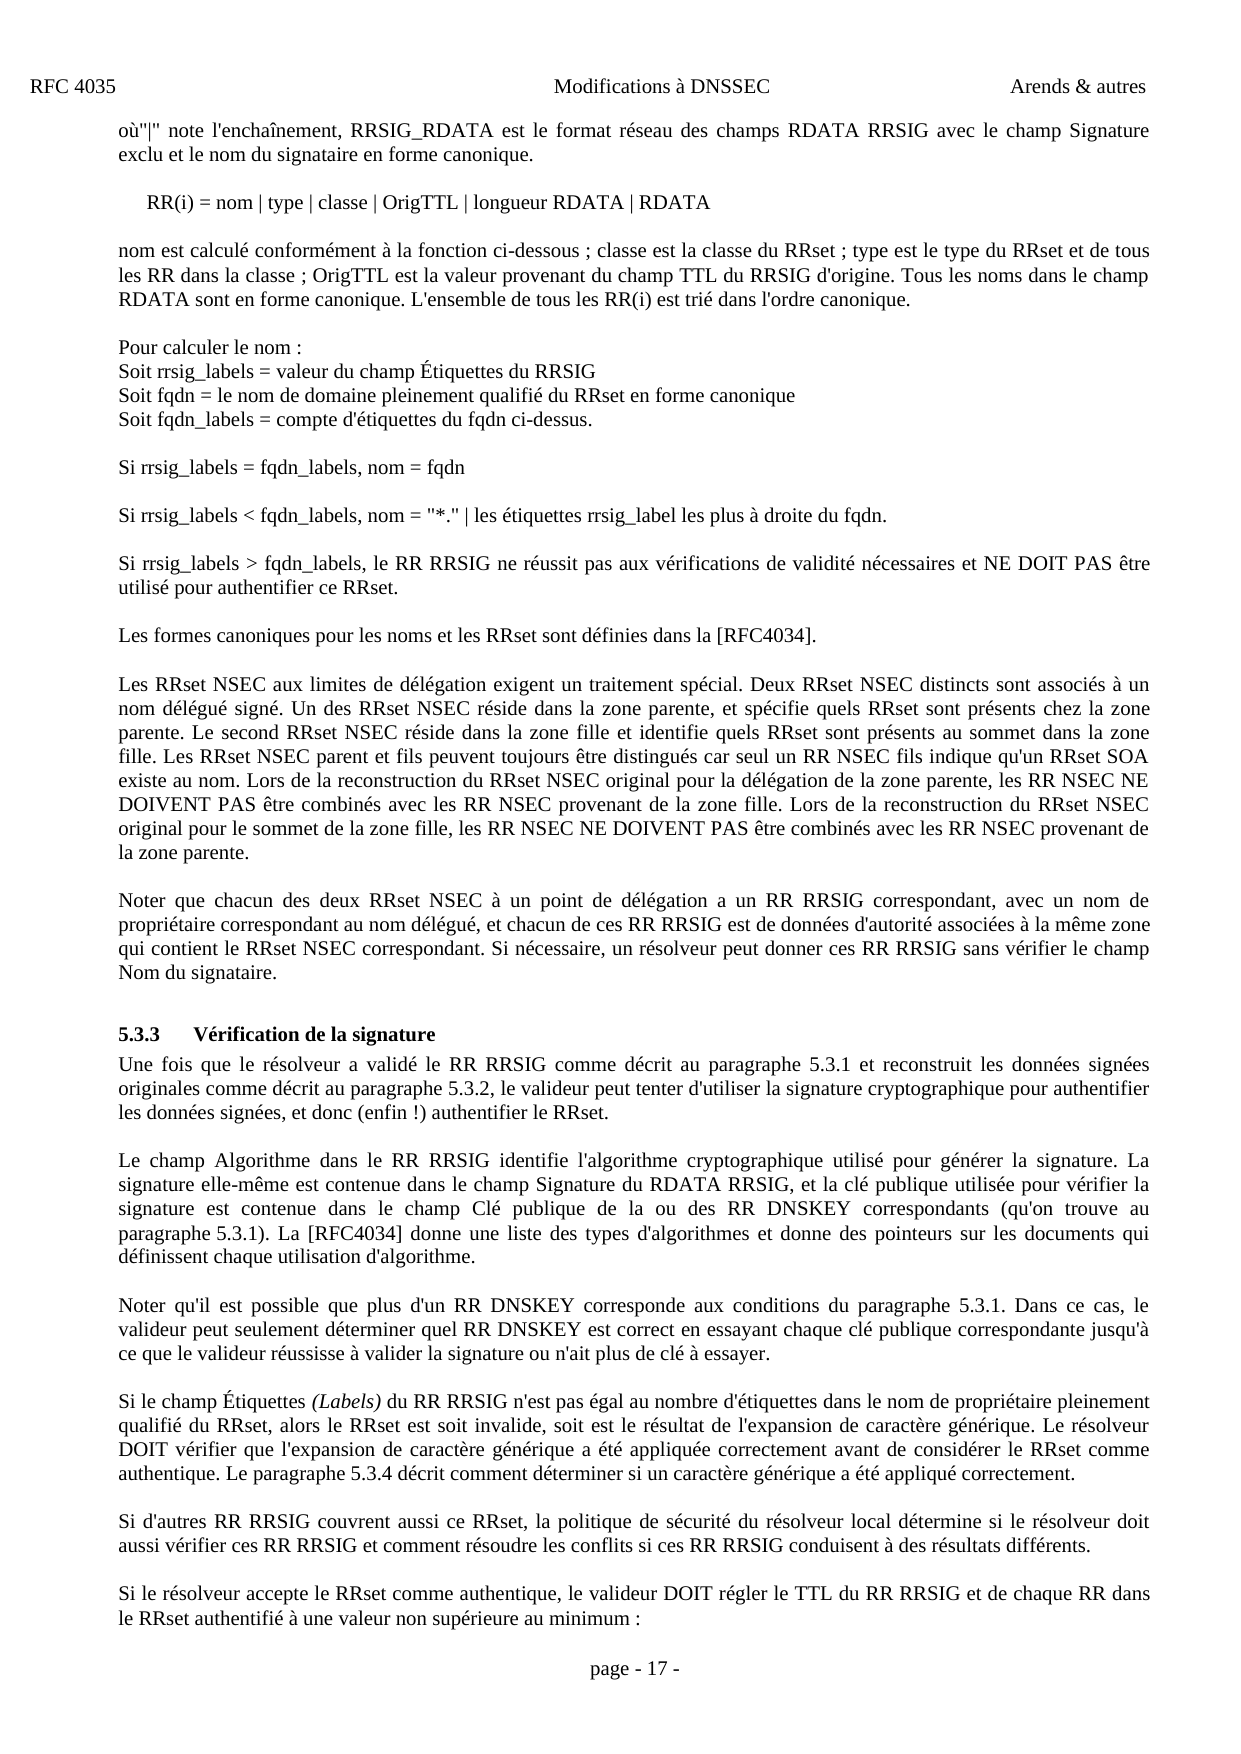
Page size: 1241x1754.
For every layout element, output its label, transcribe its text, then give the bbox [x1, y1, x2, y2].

text Noter qu'il est possible que plus d'un RR DNSKEY corresponde aux conditions du paragraphe 5.3.1. Dans ce cas, le valideur peut seulement déterminer quel RR DNSKEY est correct en essayant chaque clé publique correspondante jusqu'à ce que le valideur réussisse à valider la signature ou n'ait plus de clé à essayer. [118, 1293, 1152, 1365]
text Le champ Algorithme dans le RR RRSIG identifie l'algorithme cryptographique utilisé pour générer la signature. La signature elle-même est contenue dans le champ Signature du RDATA RRSIG, et la clé publique utilisée pour vérifier la signature est contenue dans le champ Clé publique de la ou des RR DNSKEY correspondants (qu'on trouve au paragraphe 5.3.1). La [RFC4034] donne une liste des types d'algorithmes et donne des pointeurs sur les documents qui définissent chaque utilisation d'algorithme. [118, 1148, 1152, 1268]
text Noter que chacun des deux RRset NSEC à un point de délégation a un RR RRSIG correspondant, avec un nom de propriétaire correspondant au nom délégué, et chacun de ces RR RRSIG est de données d'autorité associées à la même zone qui contient le RRset NSEC correspondant. Si nécessaire, un résolveur peut donner ces RR RRSIG sans vérifier le champ Nom du signataire. [118, 888, 1152, 984]
text RR(i) = nom | type | classe | OrigTTL | longueur RDATA | RDATA [146, 190, 1152, 214]
text Une fois que le résolveur a validé le RR RRSIG comme décrit au paragraphe 5.3.1 et reconstruit les données signées originales comme décrit au paragraphe 5.3.2, le valideur peut tenter d'utiliser la signature cryptographique pour authentifier les données signées, et donc (enfin !) authentifier le RRset. [118, 1052, 1152, 1124]
text Si le champ Étiquettes (Labels) du RR RRSIG n'est pas égal au nombre d'étiquettes dans le nom de propriétaire pleinement qualifié du RRset, alors le RRset est soit invalide, soit est le résultat de l'expansion de caractère générique. Le résolveur DOIT vérifier que l'expansion de caractère générique a été appliquée correctement avant de considérer le RRset comme authentique. Le paragraphe 5.3.4 décrit comment déterminer si un caractère générique a été appliqué correctement. [118, 1389, 1152, 1485]
text Les formes canoniques pour les noms et les RRset sont définies dans la [RFC4034]. [118, 623, 1152, 647]
text Soit fqdn = le nom de domaine pleinement qualifié du RRset en forme canonique [118, 383, 1152, 407]
text Si rrsig_labels = fqdn_labels, nom = fqdn [118, 455, 1152, 479]
text Si le résolveur accepte le RRset comme authentique, le valideur DOIT régler le TTL du RR RRSIG et de chaque RR dans le RRset authentifié à une valeur non supérieure au minimum : [118, 1581, 1152, 1629]
text Si d'autres RR RRSIG couvrent aussi ce RRset, la politique de sécurité du résolveur local détermine si le résolveur doit aussi vérifier ces RR RRSIG et comment résoudre les conflits si ces RR RRSIG conduisent à des résultats différents. [118, 1509, 1152, 1557]
text Les RRset NSEC aux limites de délégation exigent un traitement spécial. Deux RRset NSEC distincts sont associés à un nom délégué signé. Un des RRset NSEC réside dans la zone parente, et spécifie quels RRset sont présents chez la zone parente. Le second RRset NSEC réside dans la zone fille et identifie quels RRset sont présents au sommet dans la zone fille. Les RRset NSEC parent et fils peuvent toujours être distingués car seul un RR NSEC fils indique qu'un RRset SOA existe au nom. Lors de la reconstruction du RRset NSEC original pour la délégation de la zone parente, les RR NSEC NE DOIVENT PAS être combinés avec les RR NSEC provenant de la zone fille. Lors de la reconstruction du RRset NSEC original pour le sommet de la zone fille, les RR NSEC NE DOIVENT PAS être combinés avec les RR NSEC provenant de la zone parente. [118, 672, 1152, 864]
text où"|" note l'enchaînement, RRSIG_RDATA est le format réseau des champs RDATA RRSIG avec le champ Signature exclu et le nom du signataire en forme canonique. [118, 118, 1152, 166]
text Si rrsig_labels < fqdn_labels, nom = "*." | les étiquettes rrsig_label les plus à droite du fqdn. [118, 503, 1152, 527]
text nom est calculé conformément à la fonction ci-dessous ; classe est la classe du RRset ; type est le type du RRset et de tous les RR dans la classe ; OrigTTL est la valeur provenant du champ TTL du RRSIG d'origine. Tous les noms dans le champ RDATA sont en forme canonique. L'ensemble de tous les RR(i) est trié dans l'ordre canonique. [118, 238, 1152, 311]
text Soit fqdn_labels = compte d'étiquettes du fqdn ci-dessus. [118, 407, 1152, 431]
text Si rrsig_labels > fqdn_labels, le RR RRSIG ne réussit pas aux vérifications de validité nécessaires et NE DOIT PAS être utilisé pour authentifier ce RRset. [118, 551, 1152, 599]
text Soit rrsig_labels = valeur du champ Étiquettes du RRSIG [118, 359, 1152, 383]
subtitle 5.3.3 Vérification de la signature [118, 1021, 1152, 1046]
text Pour calculer le nom : [118, 335, 1152, 359]
